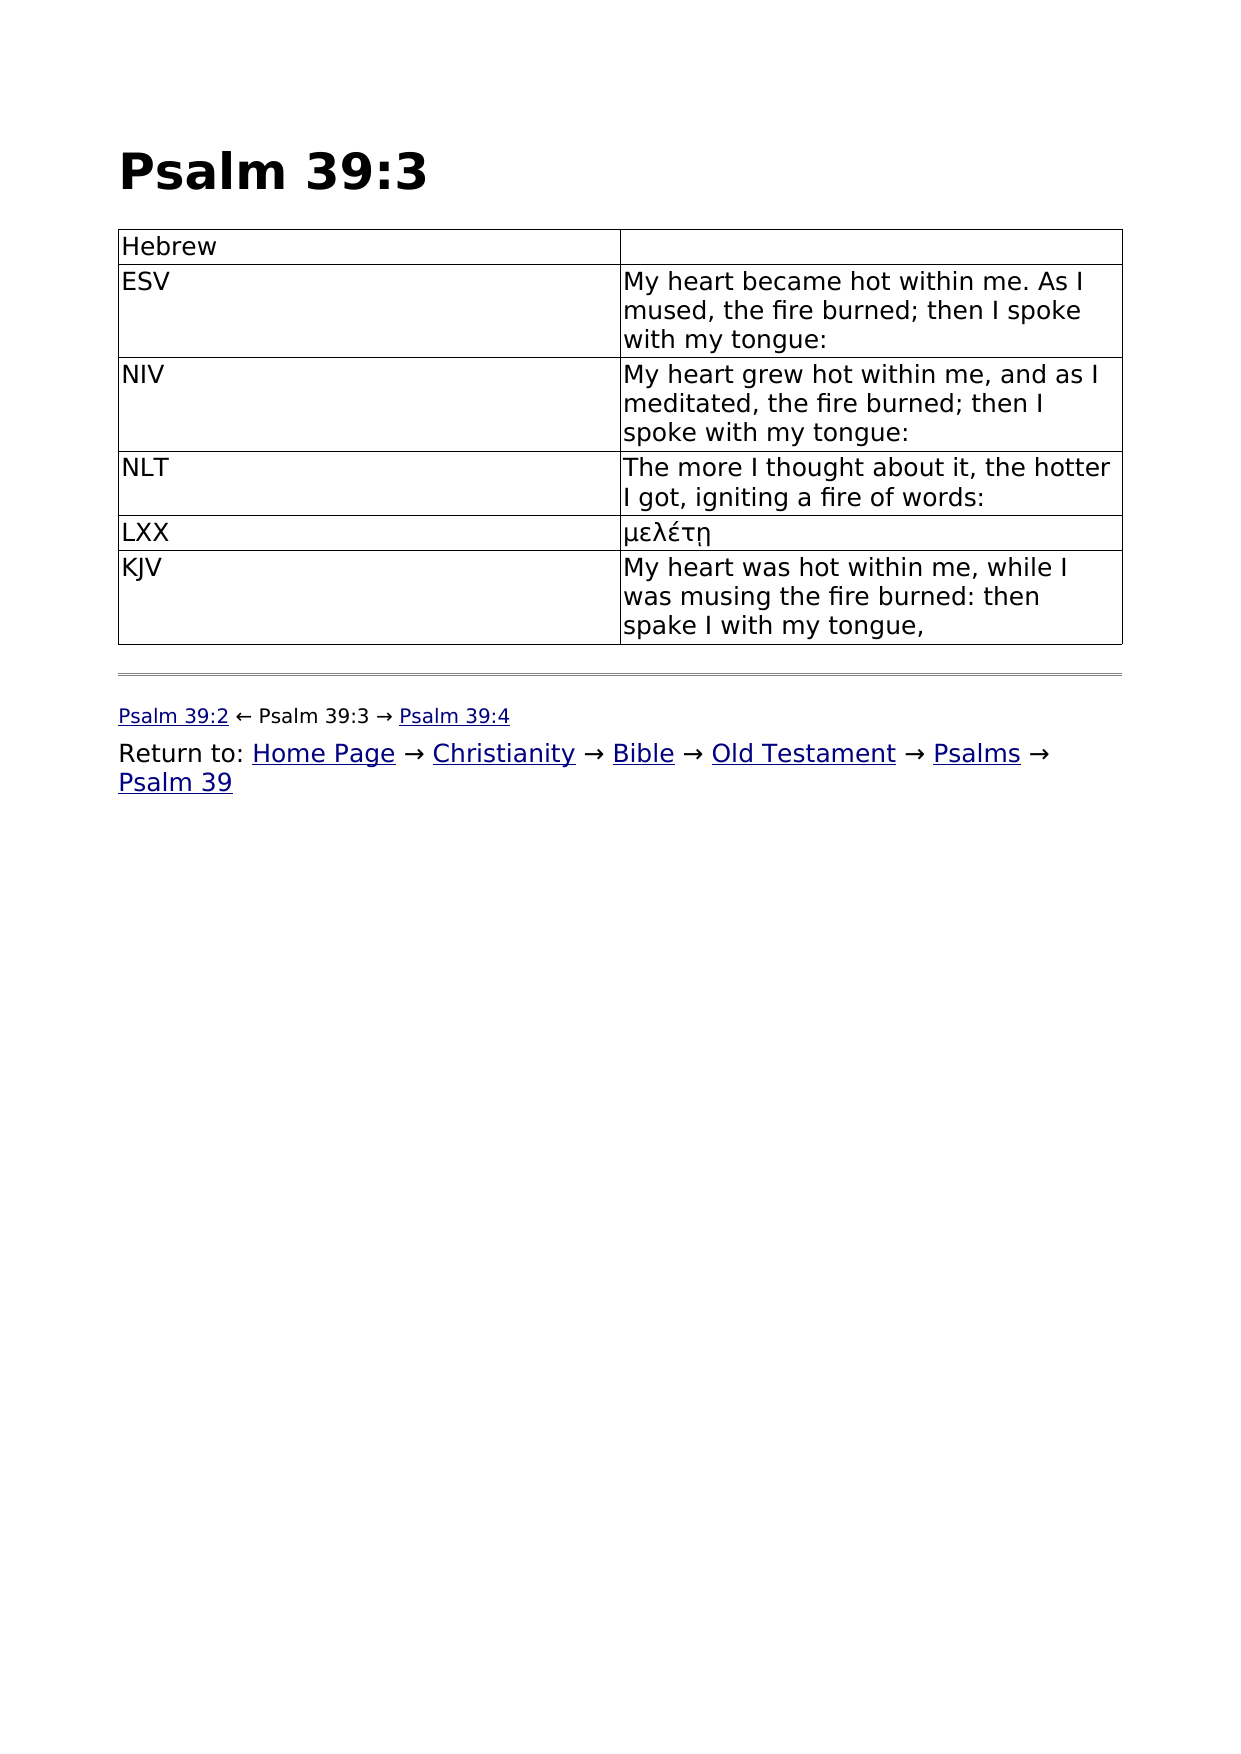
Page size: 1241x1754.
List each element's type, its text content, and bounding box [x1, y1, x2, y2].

table_cell LXX [119, 516, 620, 550]
table_cell My heart was hot within me, while I was musing the fire burned: then spake I with my tongue, [621, 551, 1122, 643]
table_cell ESV [119, 265, 620, 357]
table_cell My heart became hot within me. As I mused, the fire burned; then I spoke with my tongue: [621, 265, 1122, 357]
text Return to: Home Page → Christianity → Bible → Old Testament → Psalms → Psalm 39 [118, 739, 1122, 797]
table_cell The more I thought about it, the hotter I got, igniting a fire of words: [621, 452, 1122, 515]
table_cell KJV [119, 551, 620, 643]
subtitle Psalm 39:3 [118, 143, 1122, 201]
table_header [621, 230, 1122, 264]
text Psalm 39:2 ← Psalm 39:3 → Psalm 39:4 [118, 705, 1122, 739]
table_header Hebrew [119, 230, 620, 264]
table_cell NIV [119, 358, 620, 451]
table_cell NLT [119, 452, 620, 515]
table_cell My heart grew hot within me, and as I meditated, the fire burned; then I spoke with my tongue: [621, 358, 1122, 451]
table_cell μελέτῃ [621, 516, 1122, 550]
